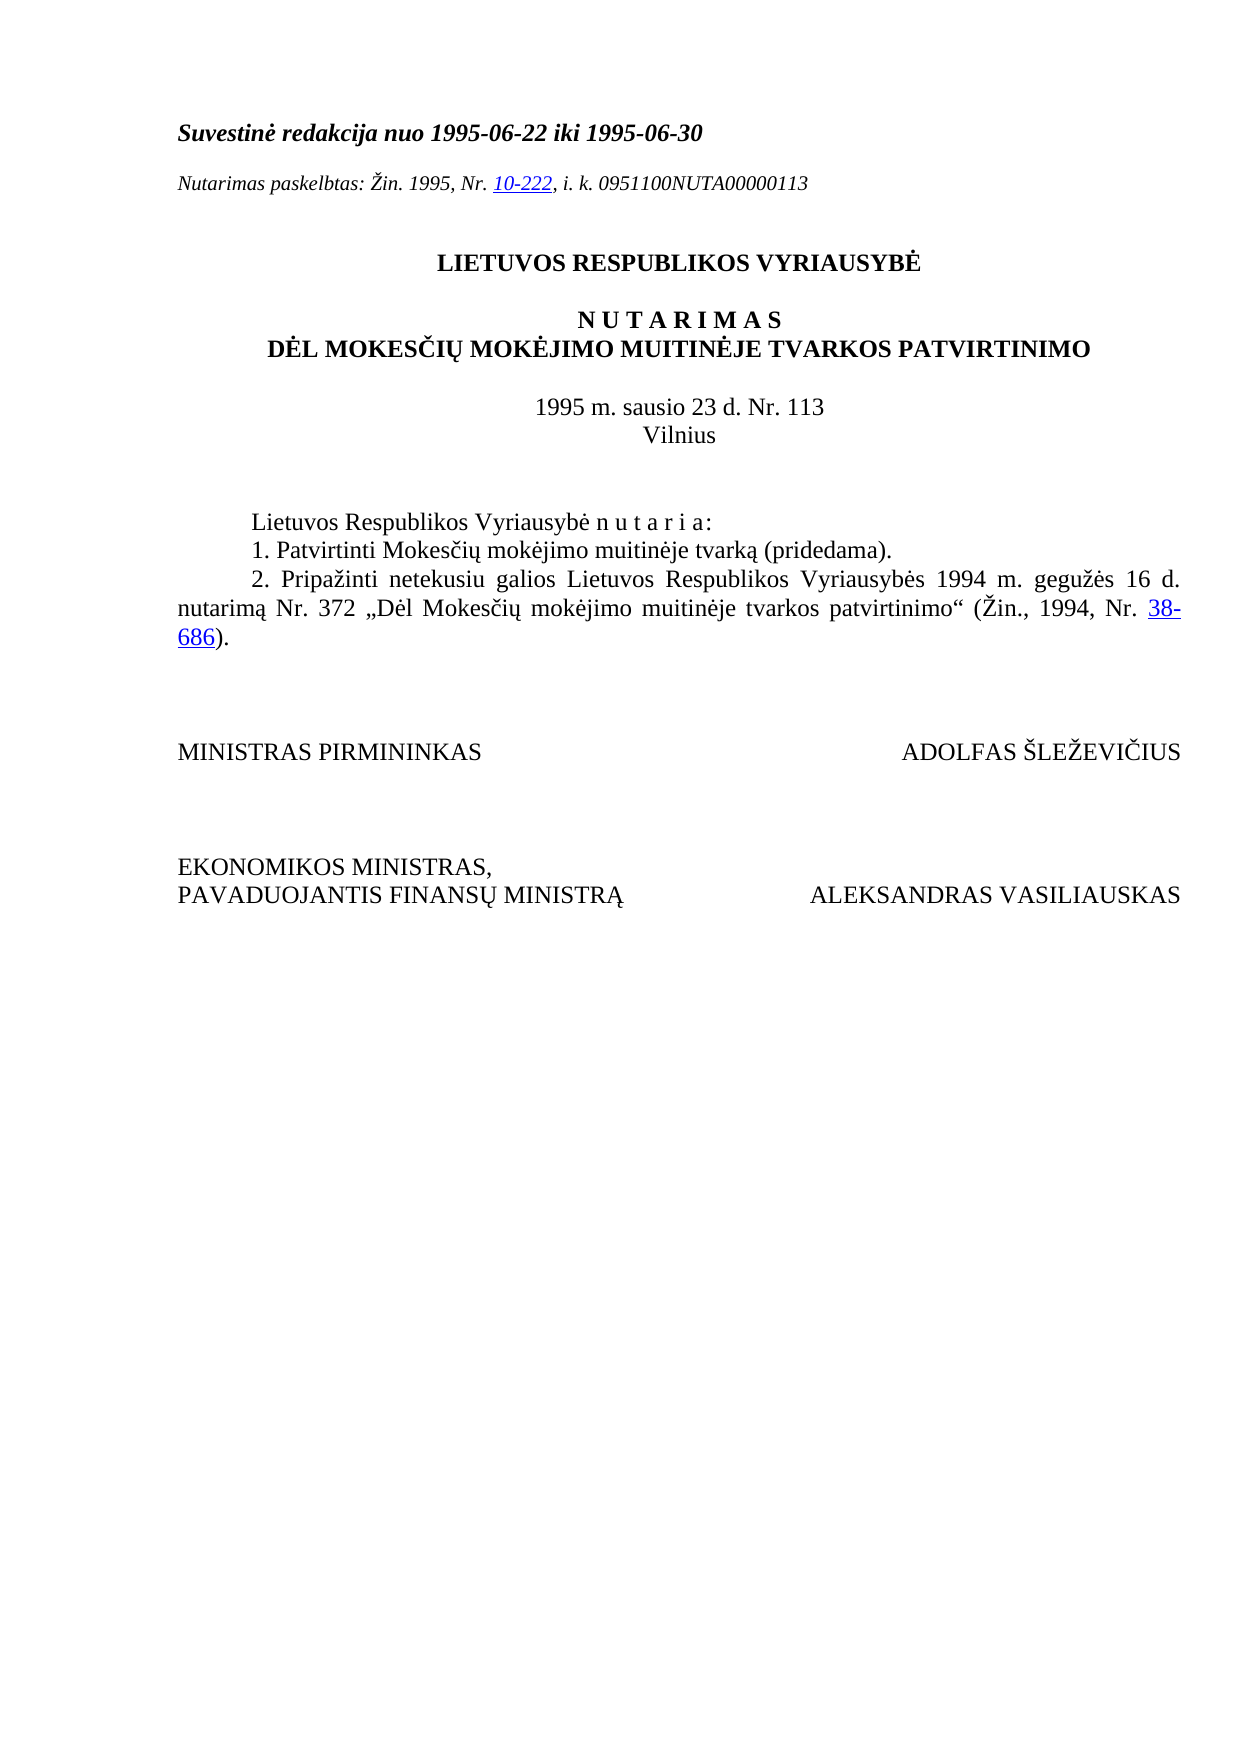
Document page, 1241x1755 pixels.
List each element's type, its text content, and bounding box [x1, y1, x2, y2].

text Lietuvos Respublikos Vyriausybė nutaria: [177, 507, 1181, 535]
text Nutarimas paskelbtas: Žin. 1995, Nr. 10-222, i. k. 0951100NUTA00000113 [177, 171, 1181, 195]
text EKONOMIKOS MINISTRAS, [177, 852, 1181, 880]
text LIETUVOS RESPUBLIKOS VYRIAUSYBĖ [177, 248, 1181, 277]
text MINISTRAS PIRMININKAS ADOLFAS ŠLEŽEVIČIUS [177, 737, 1181, 765]
text Vilnius [177, 420, 1181, 449]
text 2. Pripažinti netekusiu galios Lietuvos Respublikos Vyriausybės 1994 m. gegužės 16 d. nutarimą Nr. 372 „Dėl Mokesčių mokėjimo muitinėje tvarkos patvirtinimo“ (Žin., 1994, Nr. 38-686). [177, 564, 1181, 650]
text 1995 m. sausio 23 d. Nr. 113 [177, 392, 1181, 420]
text Suvestinė redakcija nuo 1995-06-22 iki 1995-06-30 [177, 118, 1181, 147]
text N U T A R I M A S [177, 305, 1181, 334]
text PAVADUOJANTIS FINANSŲ MINISTRĄ ALEKSANDRAS VASILIAUSKAS [177, 880, 1181, 909]
text DĖL MOKESČIŲ MOKĖJIMO MUITINĖJE TVARKOS PATVIRTINIMO [177, 334, 1181, 363]
text 1. Patvirtinti Mokesčių mokėjimo muitinėje tvarką (pridedama). [177, 535, 1181, 564]
